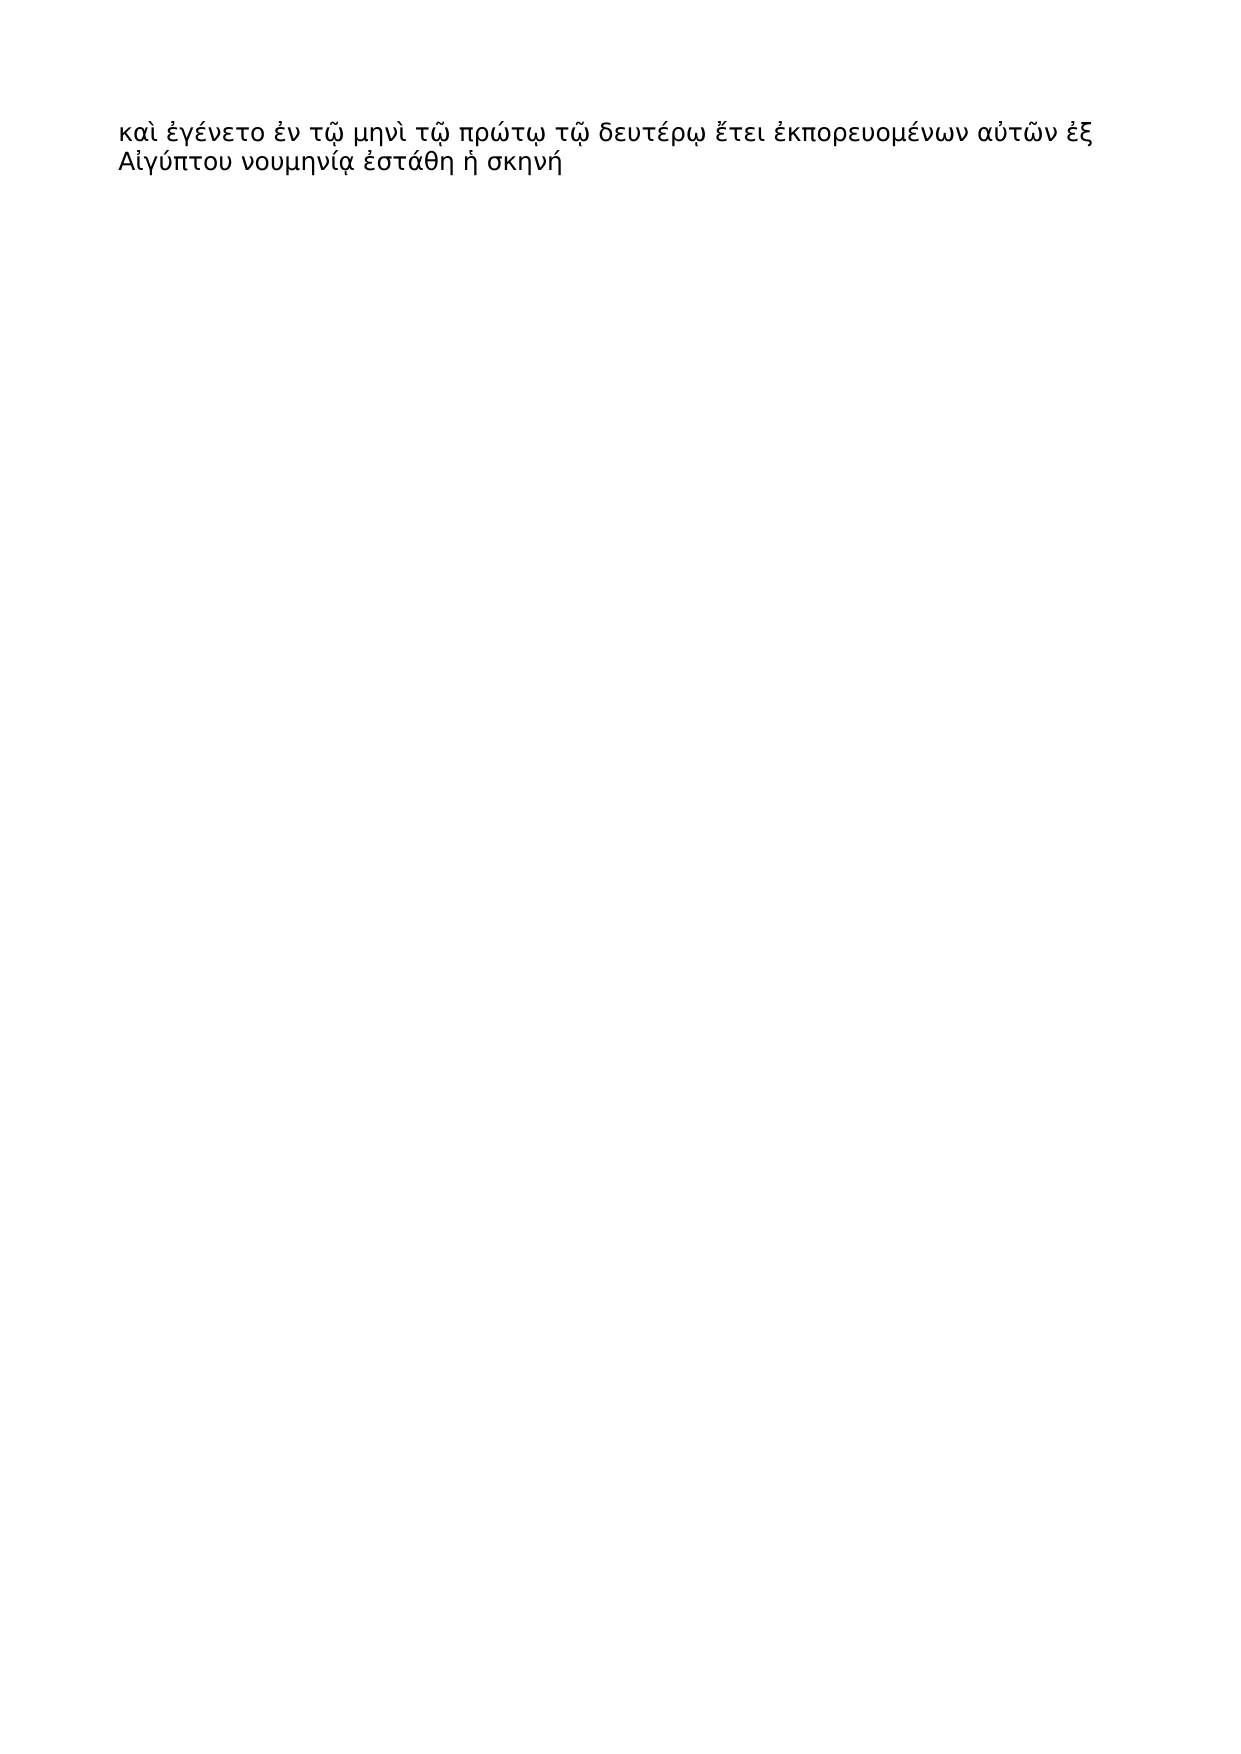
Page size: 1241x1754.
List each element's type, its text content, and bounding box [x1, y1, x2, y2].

text καὶ ἐγένετο ἐν τῷ μηνὶ τῷ πρώτῳ τῷ δευτέρῳ ἔτει ἐκπορευομένων αὐτῶν ἐξ Αἰγύπτου νουμηνίᾳ ἐστάθη ἡ σκηνή [118, 118, 1122, 176]
